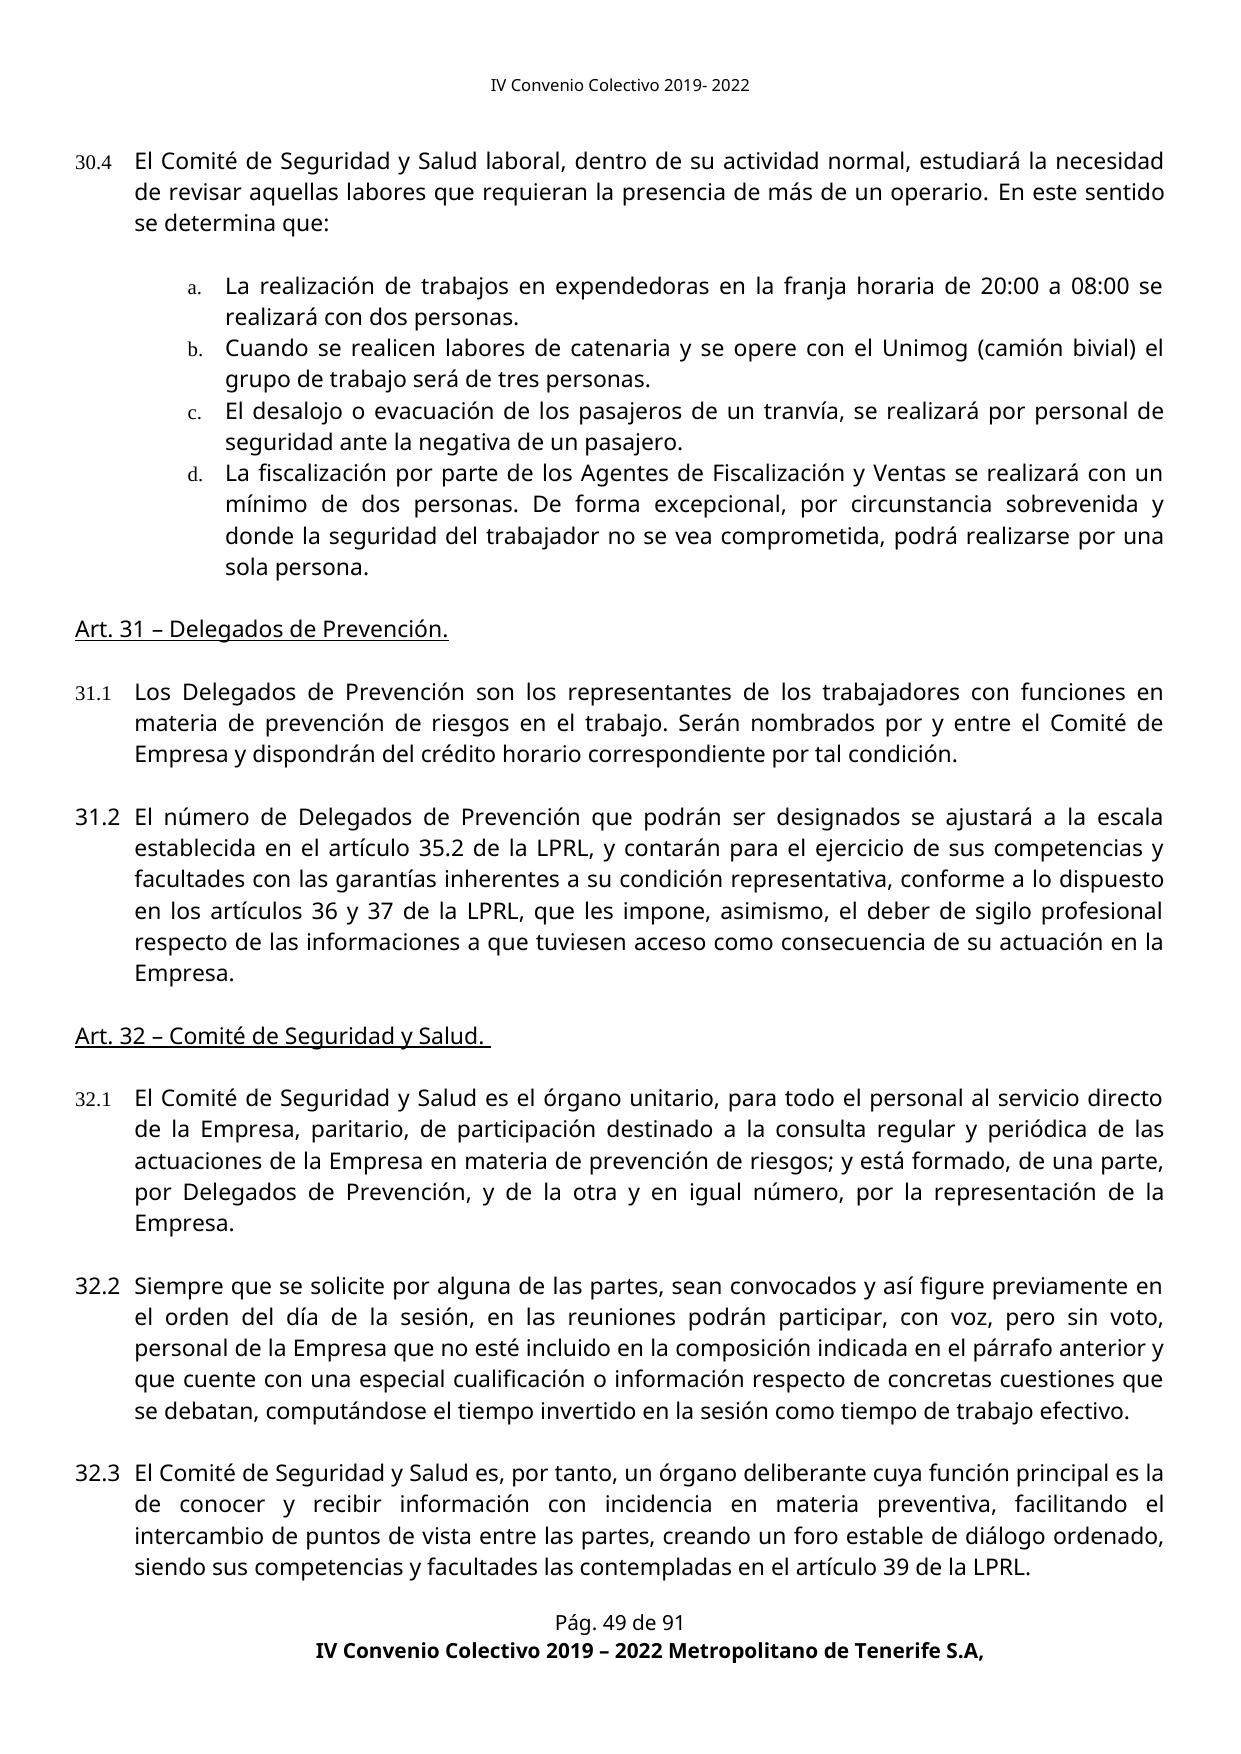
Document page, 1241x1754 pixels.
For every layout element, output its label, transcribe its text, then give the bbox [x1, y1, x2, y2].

list La fiscalización por parte de los Agentes de Fiscalización y Ventas se realizará con un mínimo de dos personas. De forma excepcional, por circunstancia sobrevenida y donde la seguridad del trabajador no se vea comprometida, podrá realizarse por una sola persona. [187, 457, 1165, 582]
text Art. 32 – Comité de Seguridad y Salud. [75, 1020, 1165, 1051]
text Art. 31 – Delegados de Prevención. [75, 613, 1165, 645]
list Los Delegados de Prevención son los representantes de los trabajadores con funciones en materia de prevención de riesgos en el trabajo. Serán nombrados por y entre el Comité de Empresa y dispondrán del crédito horario correspondiente por tal condición. [75, 676, 1165, 770]
list El Comité de Seguridad y Salud es el órgano unitario, para todo el personal al servicio directo de la Empresa, paritario, de participación destinado a la consulta regular y periódica de las actuaciones de la Empresa en materia de prevención de riesgos; y está formado, de una parte, por Delegados de Prevención, y de la otra y en igual número, por la representación de la Empresa. [75, 1082, 1165, 1238]
list El desalojo o evacuación de los pasajeros de un tranvía, se realizará por personal de seguridad ante la negativa de un pasajero. [187, 395, 1165, 457]
list Siempre que se solicite por alguna de las partes, sean convocados y así figure previamente en el orden del día de la sesión, en las reuniones podrán participar, con voz, pero sin voto, personal de la Empresa que no esté incluido en la composición indicada en el párrafo anterior y que cuente con una especial cualificación o información respecto de concretas cuestiones que se debatan, computándose el tiempo invertido en la sesión como tiempo de trabajo efectivo. [75, 1270, 1165, 1426]
list Cuando se realicen labores de catenaria y se opere con el Unimog (camión bivial) el grupo de trabajo será de tres personas. [187, 332, 1165, 395]
list El Comité de Seguridad y Salud laboral, dentro de su actividad normal, estudiará la necesidad de revisar aquellas labores que requieran la presencia de más de un operario. En este sentido se determina que: [75, 145, 1165, 238]
list El número de Delegados de Prevención que podrán ser designados se ajustará a la escala establecida en el artículo 35.2 de la LPRL, y contarán para el ejercicio de sus competencias y facultades con las garantías inherentes a su condición representativa, conforme a lo dispuesto en los artículos 36 y 37 de la LPRL, que les impone, asimismo, el deber de sigilo profesional respecto de las informaciones a que tuviesen acceso como consecuencia de su actuación en la Empresa. [75, 801, 1165, 988]
list La realización de trabajos en expendedoras en la franja horaria de 20:00 a 08:00 se realizará con dos personas. [187, 270, 1165, 332]
list El Comité de Seguridad y Salud es, por tanto, un órgano deliberante cuya función principal es la de conocer y recibir información con incidencia en materia preventiva, facilitando el intercambio de puntos de vista entre las partes, creando un foro estable de diálogo ordenado, siendo sus competencias y facultades las contempladas en el artículo 39 de la LPRL. [75, 1457, 1165, 1582]
